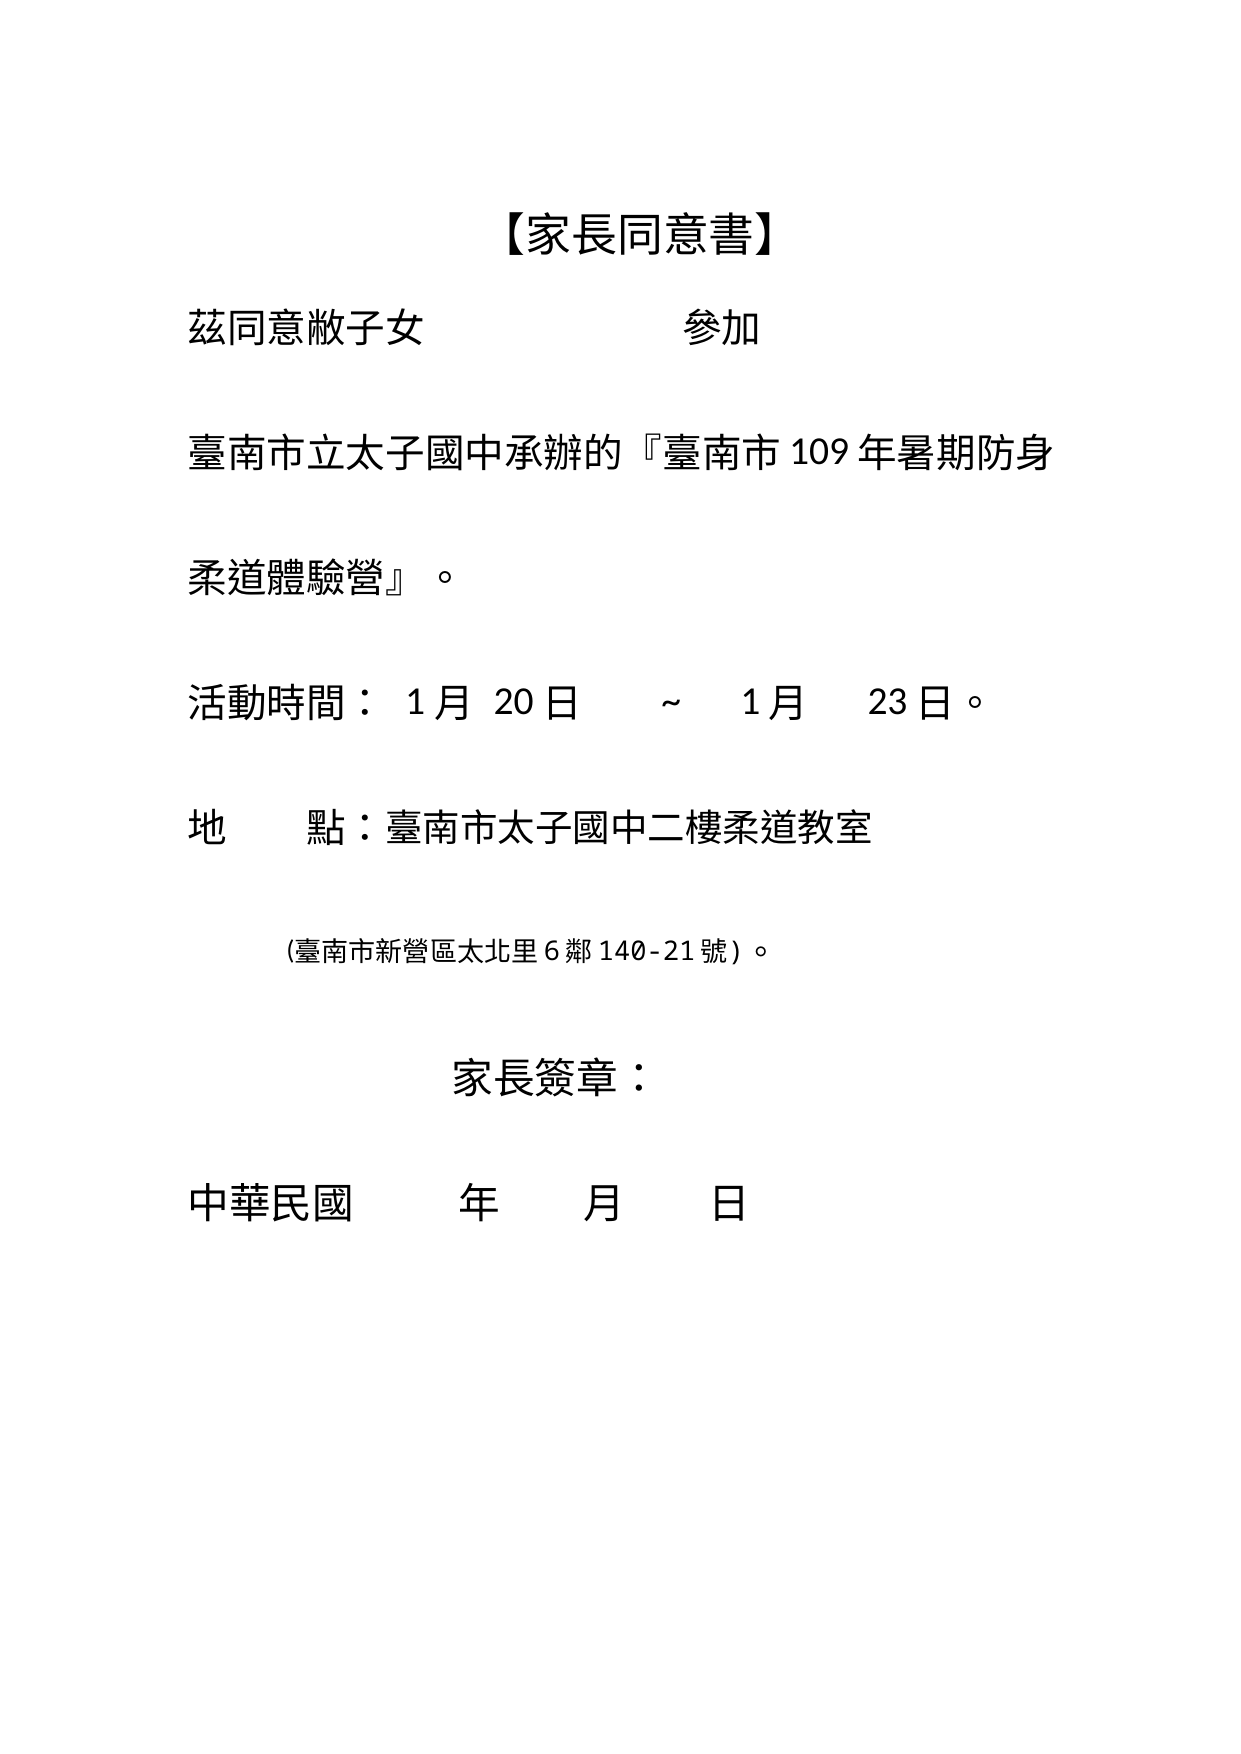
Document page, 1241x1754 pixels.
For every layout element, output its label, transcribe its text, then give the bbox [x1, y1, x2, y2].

text 【家長同意書】 [187, 158, 1093, 283]
text 茲同意敝子女 參加 [187, 283, 1093, 346]
text 中華民國 年 月 日 [187, 1158, 1093, 1221]
text 活動時間： 1 月 20 日 ~ 1月 23日。 [187, 658, 1093, 721]
text 家長簽章： [187, 1033, 1093, 1096]
text (臺南市新營區太北里6鄰140-21號)。 [187, 908, 1093, 971]
text 臺南市立太子國中承辦的『臺南市109年暑期防身柔道體驗營』。 [187, 408, 1093, 596]
text 地 點：臺南市太子國中二樓柔道教室 [187, 783, 1093, 846]
